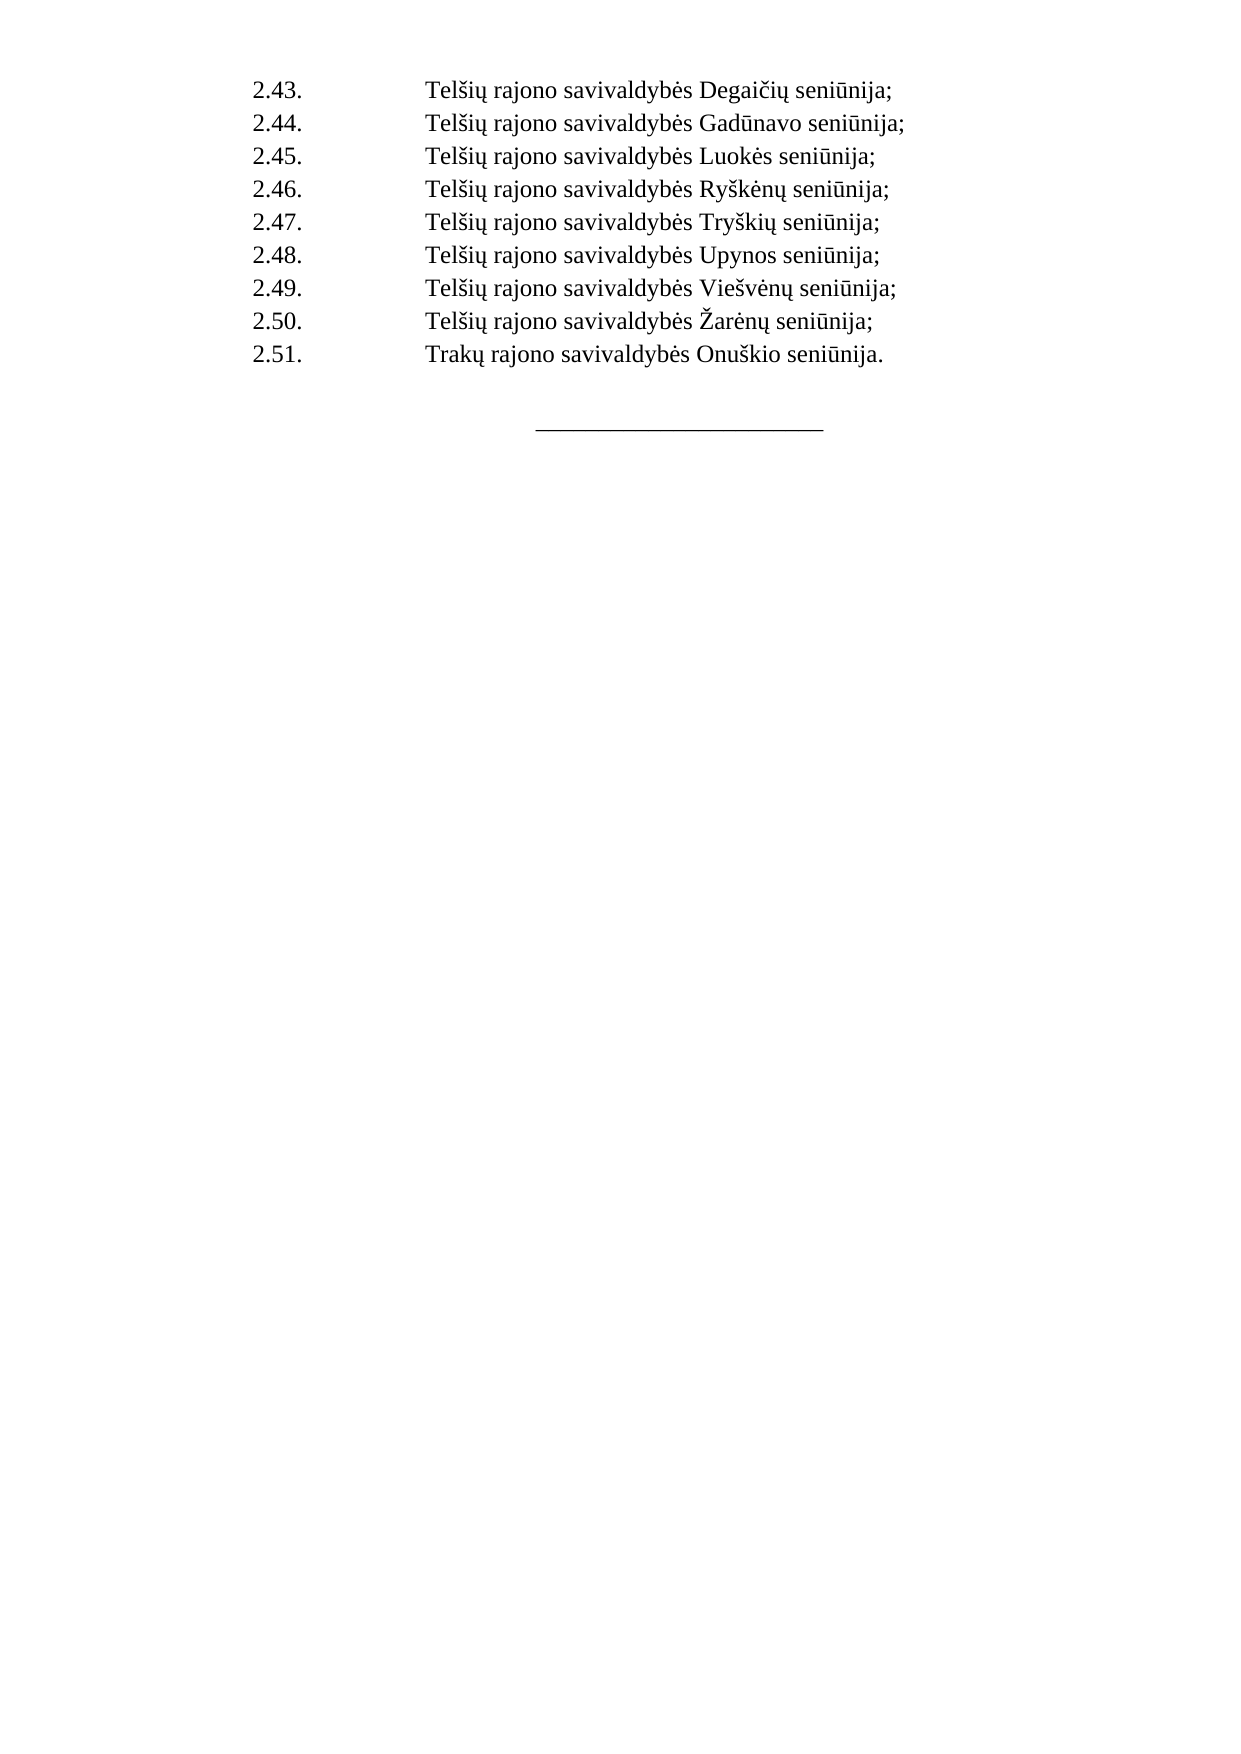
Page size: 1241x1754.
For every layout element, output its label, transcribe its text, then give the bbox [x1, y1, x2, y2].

text 2.47. Telšių rajono savivaldybės Tryškių seniūnija; [252, 207, 1181, 236]
text 2.44. Telšių rajono savivaldybės Gadūnavo seniūnija; [252, 108, 1181, 137]
text 2.49. Telšių rajono savivaldybės Viešvėnų seniūnija; [252, 273, 1181, 302]
text 2.43. Telšių rajono savivaldybės Degaičių seniūnija; [252, 75, 1181, 104]
text 2.51. Trakų rajono savivaldybės Onuškio seniūnija. [252, 339, 1181, 368]
text 2.46. Telšių rajono savivaldybės Ryškėnų seniūnija; [252, 174, 1181, 203]
text _______________________ [177, 405, 1181, 434]
text 2.48. Telšių rajono savivaldybės Upynos seniūnija; [252, 240, 1181, 269]
text 2.45. Telšių rajono savivaldybės Luokės seniūnija; [252, 141, 1181, 170]
text 2.50. Telšių rajono savivaldybės Žarėnų seniūnija; [252, 306, 1181, 335]
